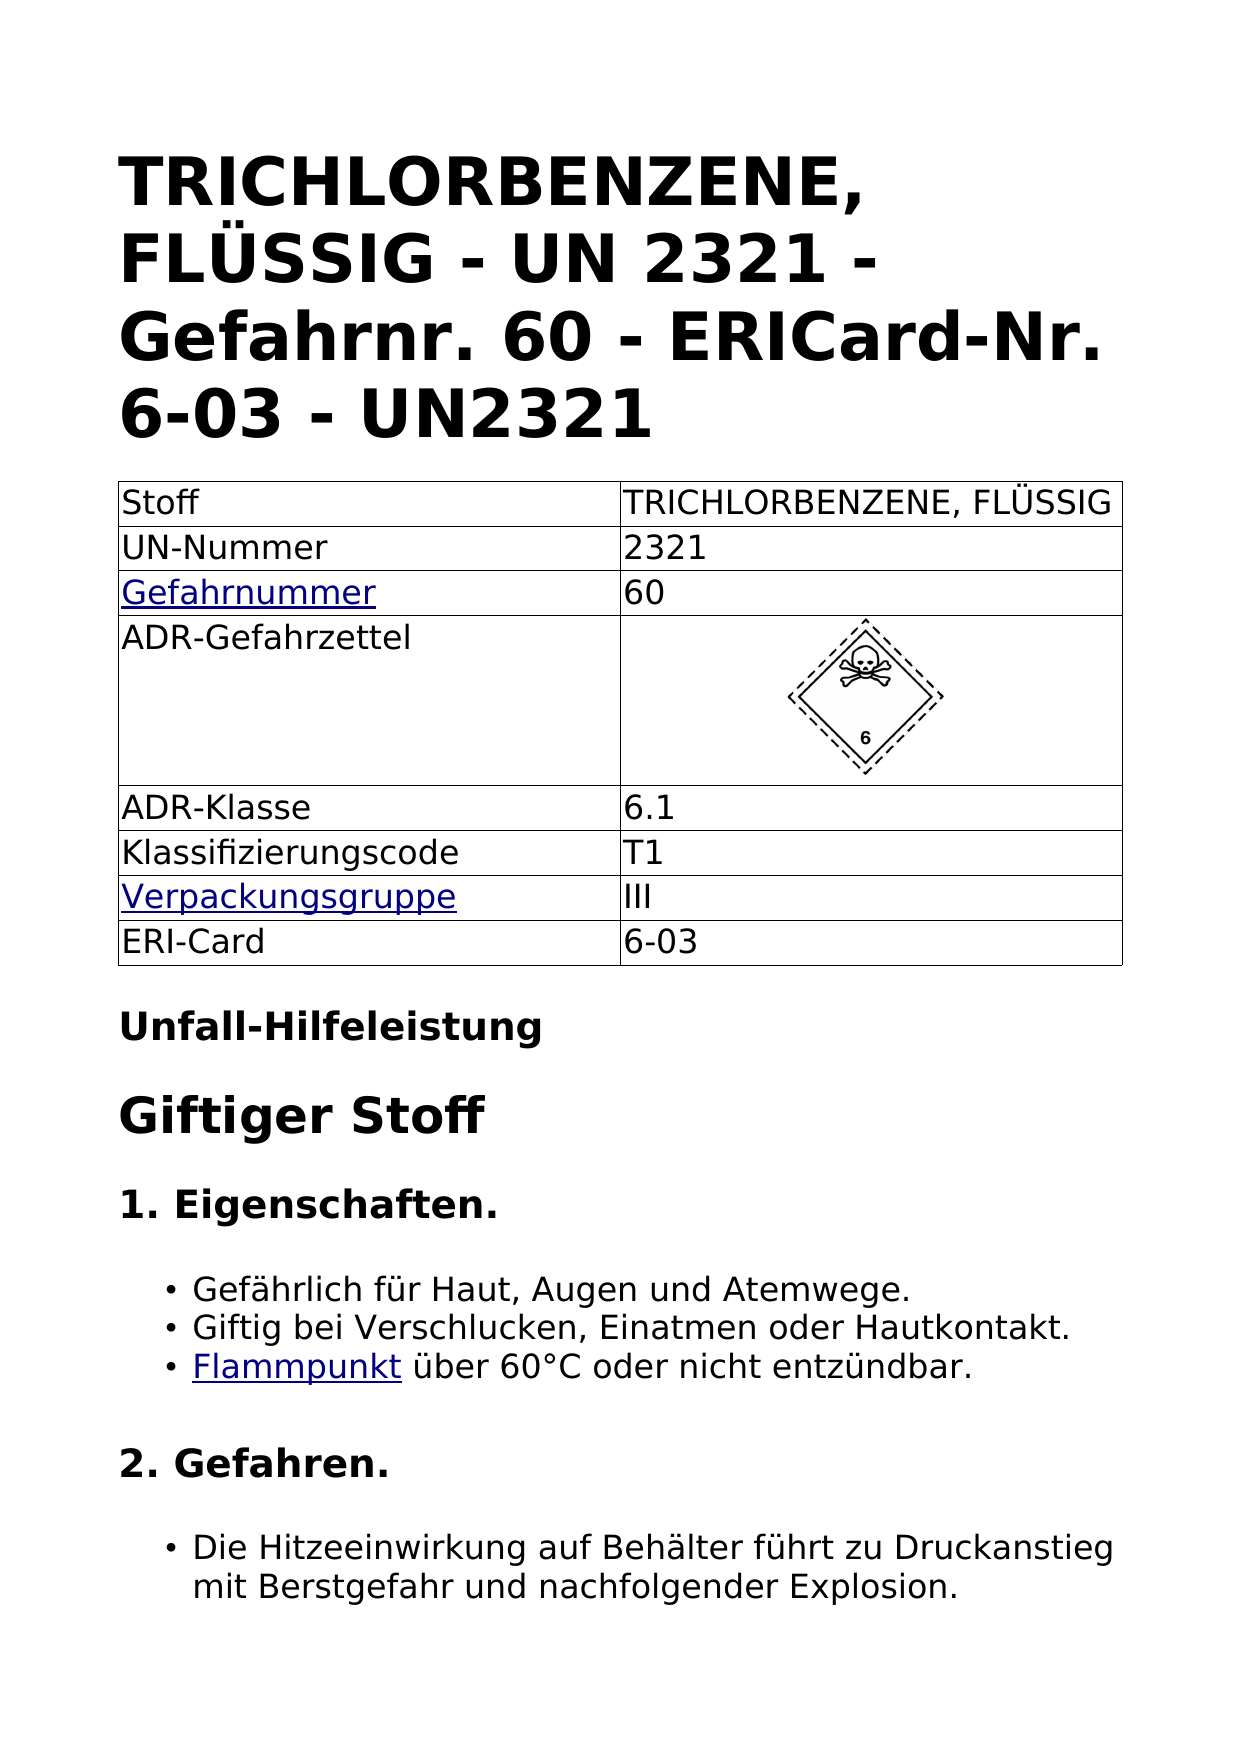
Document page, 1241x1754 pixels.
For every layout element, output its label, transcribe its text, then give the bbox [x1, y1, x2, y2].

subtitle TRICHLORBENZENE, FLÜSSIG - UN 2321 - Gefahrnr. 60 - ERICard-Nr. 6-03 - UN2321 [118, 143, 1122, 453]
table_cell 2321 [621, 527, 1122, 570]
table_cell 6.1 [621, 786, 1122, 830]
table_cell 6-03 [621, 921, 1122, 964]
subtitle Unfall-Hilfeleistung [118, 1004, 1122, 1049]
table_cell III [621, 876, 1122, 920]
table_cell 60 [621, 571, 1122, 615]
subtitle 1. Eigenschaften. [118, 1183, 1122, 1228]
table_cell Verpackungsgruppe [119, 876, 620, 920]
table_header TRICHLORBENZENE, FLÜSSIG [621, 482, 1122, 526]
list Gefährlich für Haut, Augen und Atemwege. [177, 1270, 1122, 1309]
list Die Hitzeeinwirkung auf Behälter führt zu Druckanstieg mit Berstgefahr und nachfolgender Explosion. [177, 1528, 1122, 1606]
table_cell ERI-Card [119, 921, 620, 964]
table_header Stoff [119, 482, 620, 526]
list Giftig bei Verschlucken, Einatmen oder Hautkontakt. [177, 1309, 1122, 1348]
subtitle Giftiger Stoff [118, 1087, 1122, 1145]
table_cell Gefahrnummer [119, 571, 620, 615]
list Flammpunkt über 60°C oder nicht entzündbar. [177, 1348, 1122, 1387]
table_cell ADR-Klasse [119, 786, 620, 830]
picture [787, 618, 944, 775]
table_cell UN-Nummer [119, 527, 620, 570]
table_cell ADR-Gefahrzettel [119, 616, 620, 785]
table_cell T1 [621, 831, 1122, 875]
table_cell Klassifizierungscode [119, 831, 620, 875]
subtitle 2. Gefahren. [118, 1441, 1122, 1486]
table_cell [621, 616, 1122, 785]
